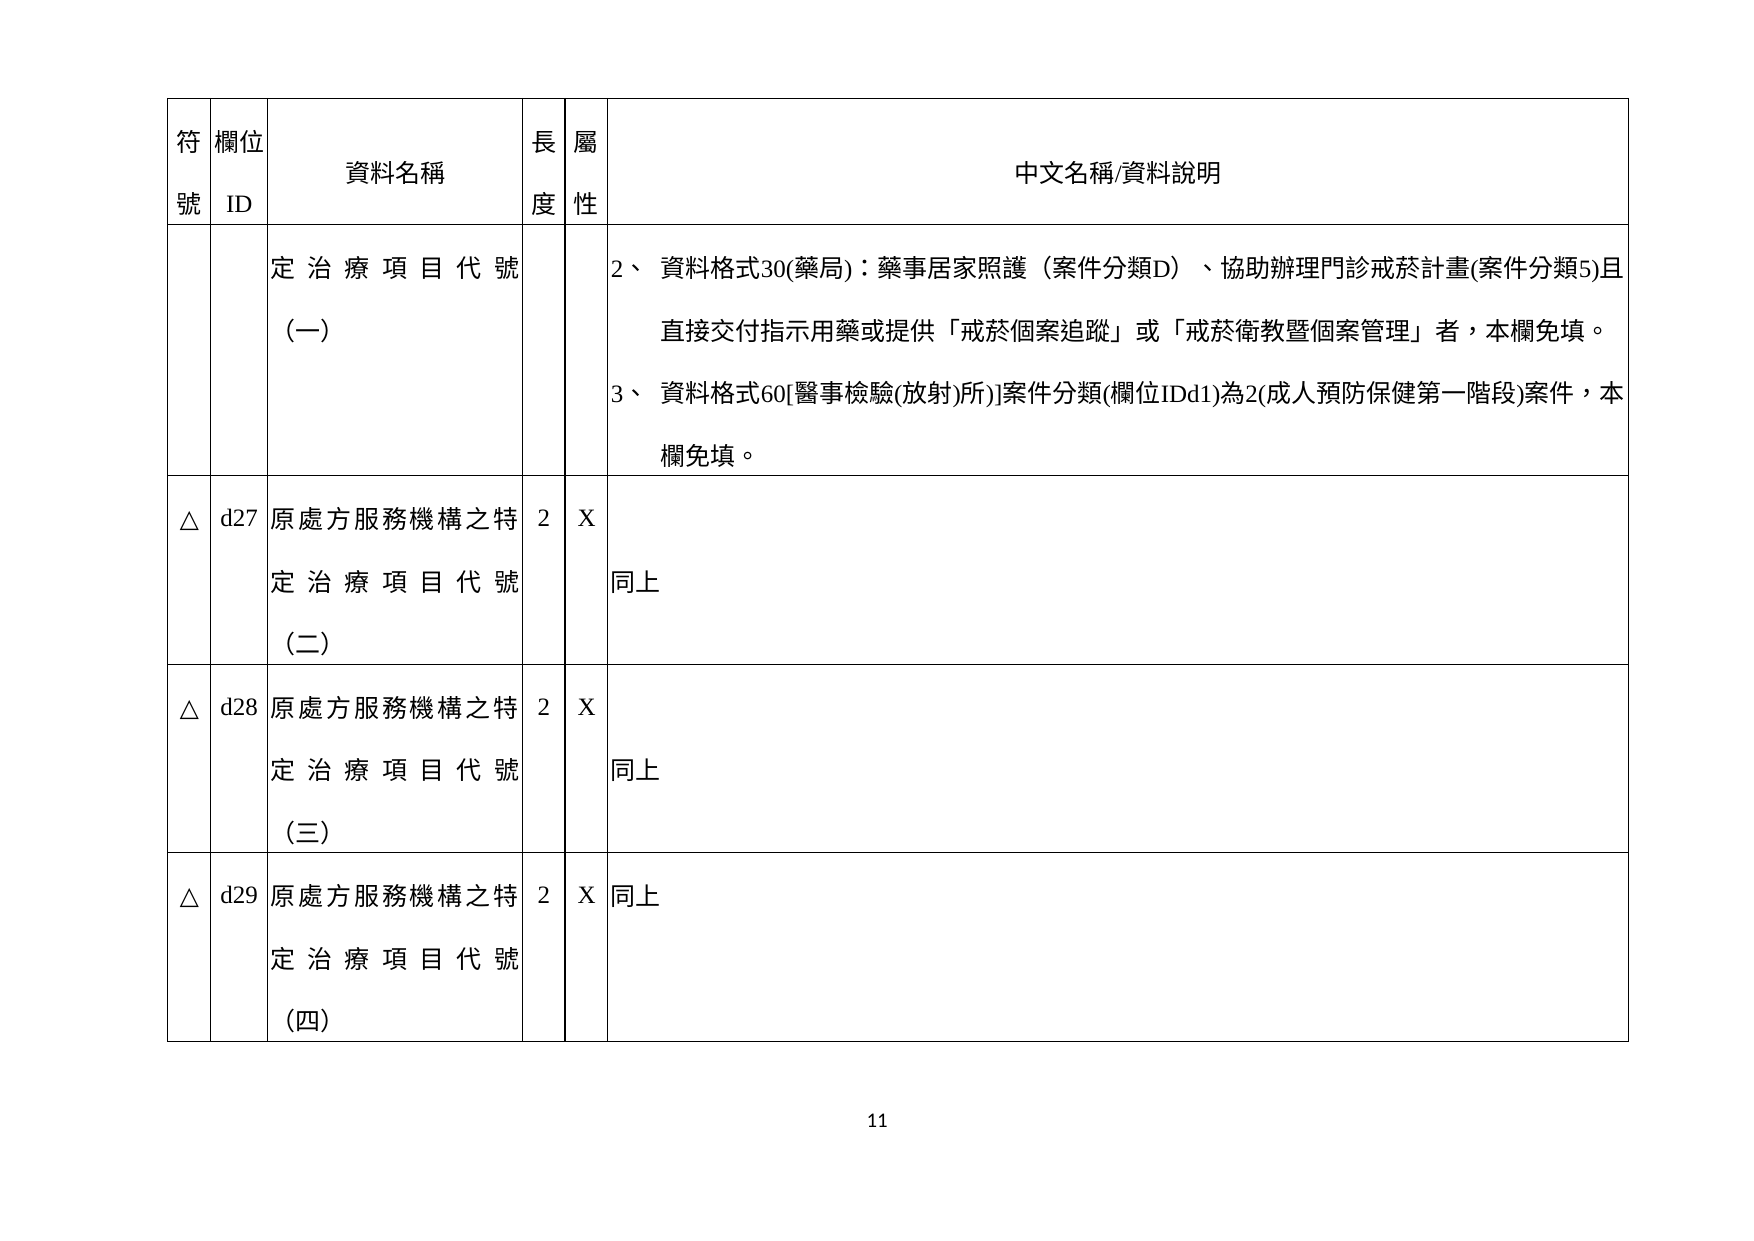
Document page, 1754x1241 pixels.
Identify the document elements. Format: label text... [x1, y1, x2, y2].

table_cell 2 [523, 476, 564, 663]
table_cell 原處方服務機構之特定治療項目代號（三） [268, 665, 522, 852]
table_cell 定治療項目代號（一） [268, 225, 522, 475]
table_cell △ [168, 853, 210, 1041]
table_cell △ [168, 476, 210, 663]
table_header 中文名稱/資料說明 [608, 99, 1628, 224]
table_cell [523, 225, 564, 475]
table_header 欄位 ID [211, 99, 267, 224]
table_header 符號 [168, 99, 210, 224]
table_header 資料名稱 [268, 99, 522, 224]
table_cell [211, 225, 267, 475]
table_cell X [566, 476, 607, 663]
table_cell 同上 [608, 665, 1628, 852]
table_cell 2 [523, 665, 564, 852]
table_cell d28 [211, 665, 267, 852]
table_cell d27 [211, 476, 267, 663]
table_cell X [566, 853, 607, 1041]
table_cell [168, 225, 210, 475]
table_cell 原處方服務機構之特定治療項目代號（二） [268, 476, 522, 663]
table_cell X [566, 665, 607, 852]
table_cell △ [168, 665, 210, 852]
table_cell 同上 [608, 853, 1628, 1041]
table_cell 原處方服務機構之特定治療項目代號（四） [268, 853, 522, 1041]
table_header 屬性 [566, 99, 607, 224]
table_cell 同上 [608, 476, 1628, 663]
table_cell 請依原處方所列特定治療項目代號並參閱註20填報。 資料格式30(藥局)：藥事居家照護（案件分類D）、協助辦理門診戒菸計畫(案件分類5)且直接交付指示用藥或提供「戒菸個案追蹤」或「戒菸衛教暨個案管理」者，本欄免填。 資料格式60[醫事檢驗(放射)所)]案件分類(欄位IDd1)為2(成人預防保健第一階段)案件，本欄免填。 [608, 225, 1628, 475]
table_header 長度 [523, 99, 564, 224]
table_cell d29 [211, 853, 267, 1041]
table_cell [566, 225, 607, 475]
table_cell 2 [523, 853, 564, 1041]
